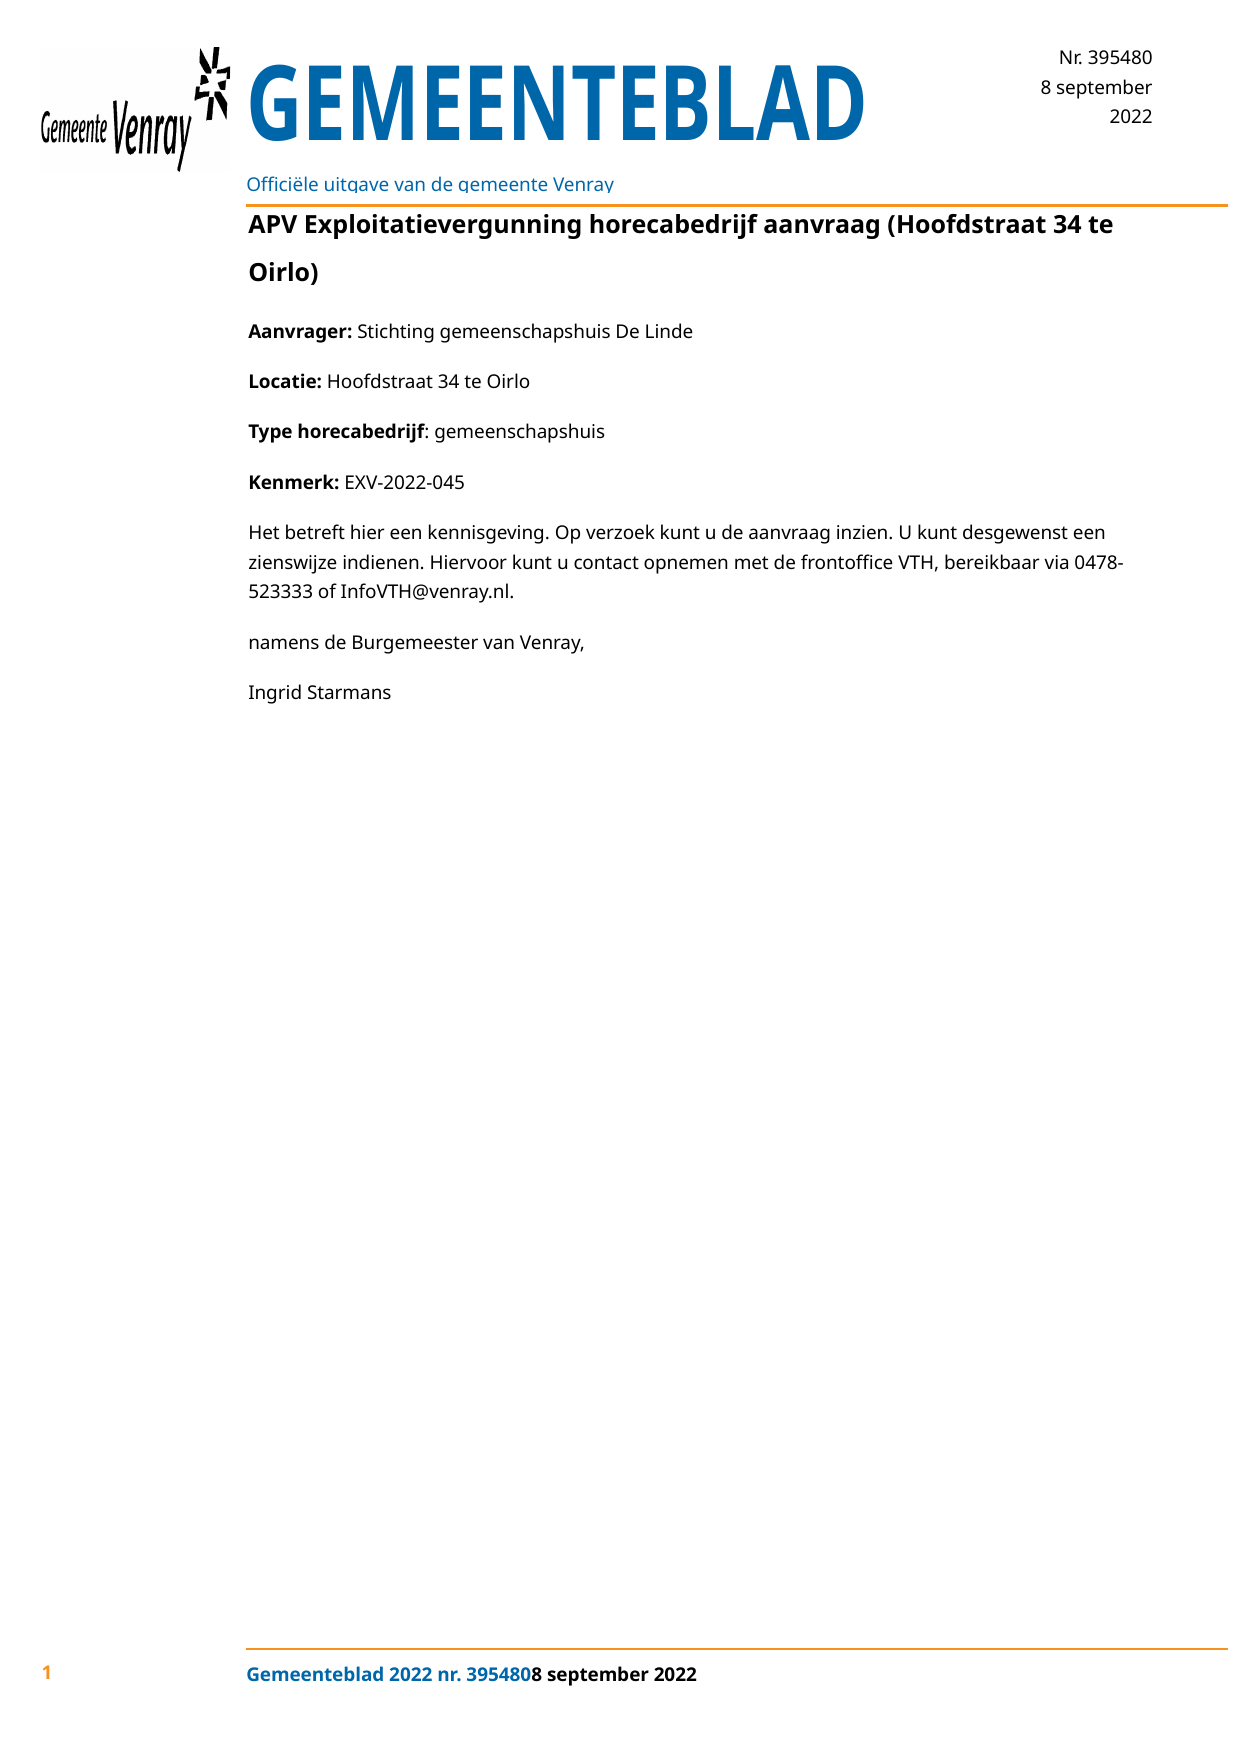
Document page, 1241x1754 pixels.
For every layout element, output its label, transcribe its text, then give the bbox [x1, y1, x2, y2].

text Locatie: Hoofdstraat 34 te Oirlo [248, 368, 1152, 394]
text Kenmerk: EXV-2022-045 [248, 469, 1152, 495]
text APV Exploitatievergunning horecabedrijf aanvraag (Hoofdstraat 34 te Oirlo) [248, 207, 1152, 288]
picture [41, 47, 231, 172]
text Ingrid Starmans [248, 679, 1152, 705]
text Aanvrager: Stichting gemeenschapshuis De Linde [248, 318, 1152, 344]
text namens de Burgemeester van Venray, [248, 629, 1152, 655]
text Het betreft hier een kennisgeving. Op verzoek kunt u de aanvraag inzien. U kunt desgewenst een zienswijze indienen. Hiervoor kunt u contact opnemen met de frontoffice VTH, bereikbaar via 0478-523333 of InfoVTH@venray.nl. [248, 519, 1152, 604]
text Type horecabedrijf: gemeenschapshuis [248, 419, 1152, 444]
